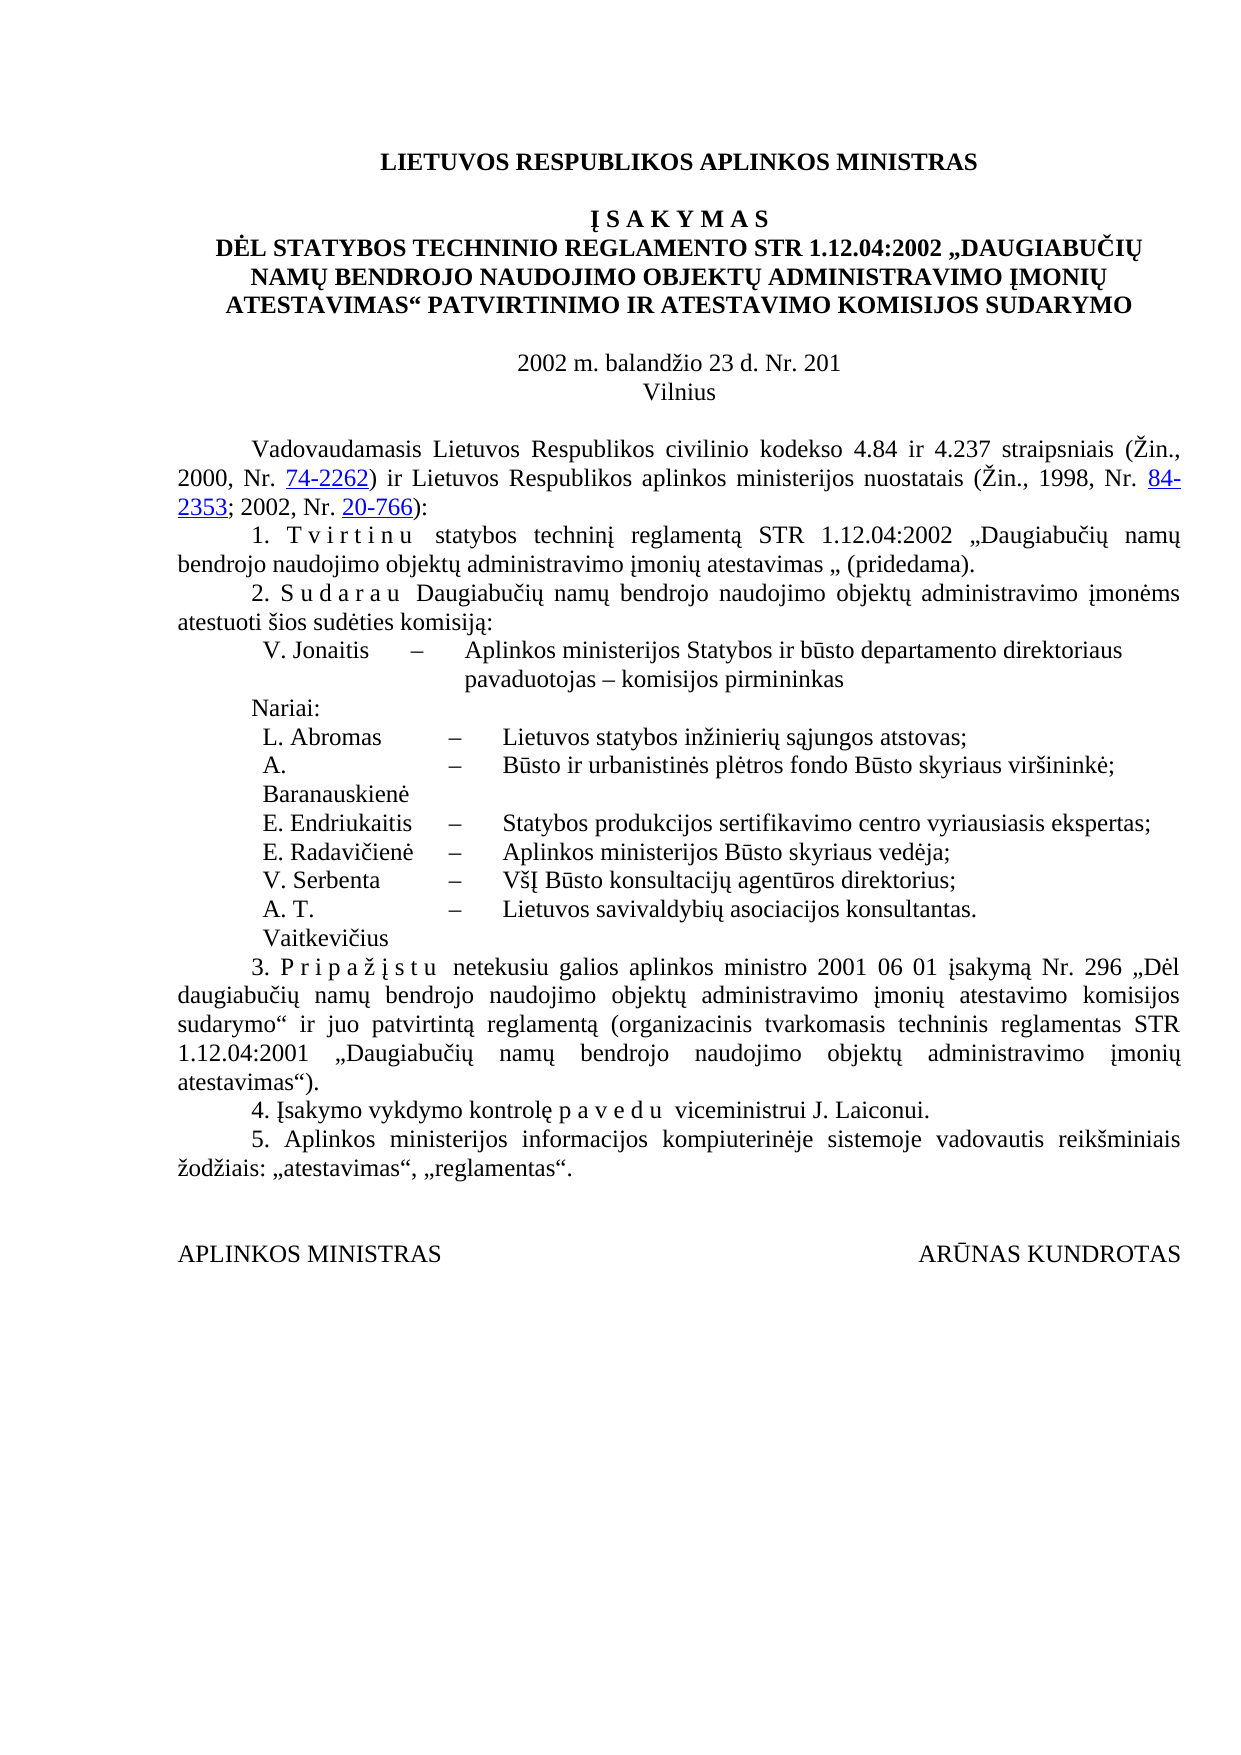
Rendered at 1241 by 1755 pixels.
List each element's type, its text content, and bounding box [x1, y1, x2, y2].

table_cell V. Serbenta [177, 866, 431, 894]
table_cell Aplinkos ministerijos Būsto skyriaus vedėja; [491, 837, 1204, 866]
table_cell – [431, 837, 491, 866]
text Nariai: [177, 693, 1181, 722]
table_header Lietuvos statybos inžinierių sąjungos atstovas; [491, 722, 1204, 751]
table_cell Būsto ir urbanistinės plėtros fondo Būsto skyriaus viršininkė; [491, 751, 1204, 808]
text 3. Pripažįstu netekusiu galios aplinkos ministro 2001 06 01 įsakymą Nr. 296 „Dėl daugiabučių namų bendrojo naudojimo objektų administravimo įmonių atestavimo komisijos sudarymo“ ir juo patvirtintą reglamentą (organizacinis tvarkomasis techninis reglamentas STR 1.12.04:2001 „Daugiabučių namų bendrojo naudojimo objektų administravimo įmonių atestavimas“). [177, 952, 1181, 1096]
text Vadovaudamasis Lietuvos Respublikos civilinio kodekso 4.84 ir 4.237 straipsniais (Žin., 2000, Nr. 74-2262) ir Lietuvos Respublikos aplinkos ministerijos nuostatais (Žin., 1998, Nr. 84-2353; 2002, Nr. 20-766): [177, 434, 1181, 521]
table_cell – [431, 866, 491, 894]
table_header – [393, 636, 453, 693]
text 2002 m. balandžio 23 d. Nr. 201 [177, 348, 1181, 377]
table_cell Statybos produkcijos sertifikavimo centro vyriausiasis ekspertas; [491, 808, 1204, 837]
table_cell E. Endriukaitis [177, 808, 431, 837]
table_cell – [431, 751, 491, 808]
table_header Aplinkos ministerijos Statybos ir būsto departamento direktoriaus pavaduotojas – komisijos pirmininkas [453, 636, 1204, 693]
text Į S A K Y M A S [177, 204, 1181, 233]
text Vilnius [177, 377, 1181, 406]
text 5. Aplinkos ministerijos informacijos kompiuterinėje sistemoje vadovautis reikšminiais žodžiais: „atestavimas“, „reglamentas“. [177, 1124, 1181, 1182]
text LIETUVOS RESPUBLIKOS APLINKOS MINISTRAS [177, 147, 1181, 176]
table_header – [431, 722, 491, 751]
table_cell E. Radavičienė [177, 837, 431, 866]
text 2. Sudarau Daugiabučių namų bendrojo naudojimo objektų administravimo įmonėms atestuoti šios sudėties komisiją: [177, 578, 1181, 636]
text APLINKOS MINISTRAS ARŪNAS KUNDROTAS [177, 1239, 1181, 1268]
table_header L. Abromas [177, 722, 431, 751]
table_cell – [431, 894, 491, 952]
table_header V. Jonaitis [177, 636, 393, 693]
table_cell – [431, 808, 491, 837]
table_cell VšĮ Būsto konsultacijų agentūros direktorius; [491, 866, 1204, 894]
text 4. Įsakymo vykdymo kontrolę pavedu viceministrui J. Laiconui. [177, 1096, 1181, 1124]
table_cell A. T. Vaitkevičius [177, 894, 431, 952]
text DĖL STATYBOS TECHNINIO REGLAMENTO STR 1.12.04:2002 „DAUGIABUČIŲ NAMŲ BENDROJO NAUDOJIMO OBJEKTŲ ADMINISTRAVIMO ĮMONIŲ ATESTAVIMAS“ PATVIRTINIMO IR ATESTAVIMO KOMISIJOS SUDARYMO [177, 233, 1181, 319]
table_cell A. Baranauskienė [177, 751, 431, 808]
text 1. Tvirtinu statybos techninį reglamentą STR 1.12.04:2002 „Daugiabučių namų bendrojo naudojimo objektų administravimo įmonių atestavimas „ (pridedama). [177, 521, 1181, 578]
table_cell Lietuvos savivaldybių asociacijos konsultantas. [491, 894, 1204, 952]
